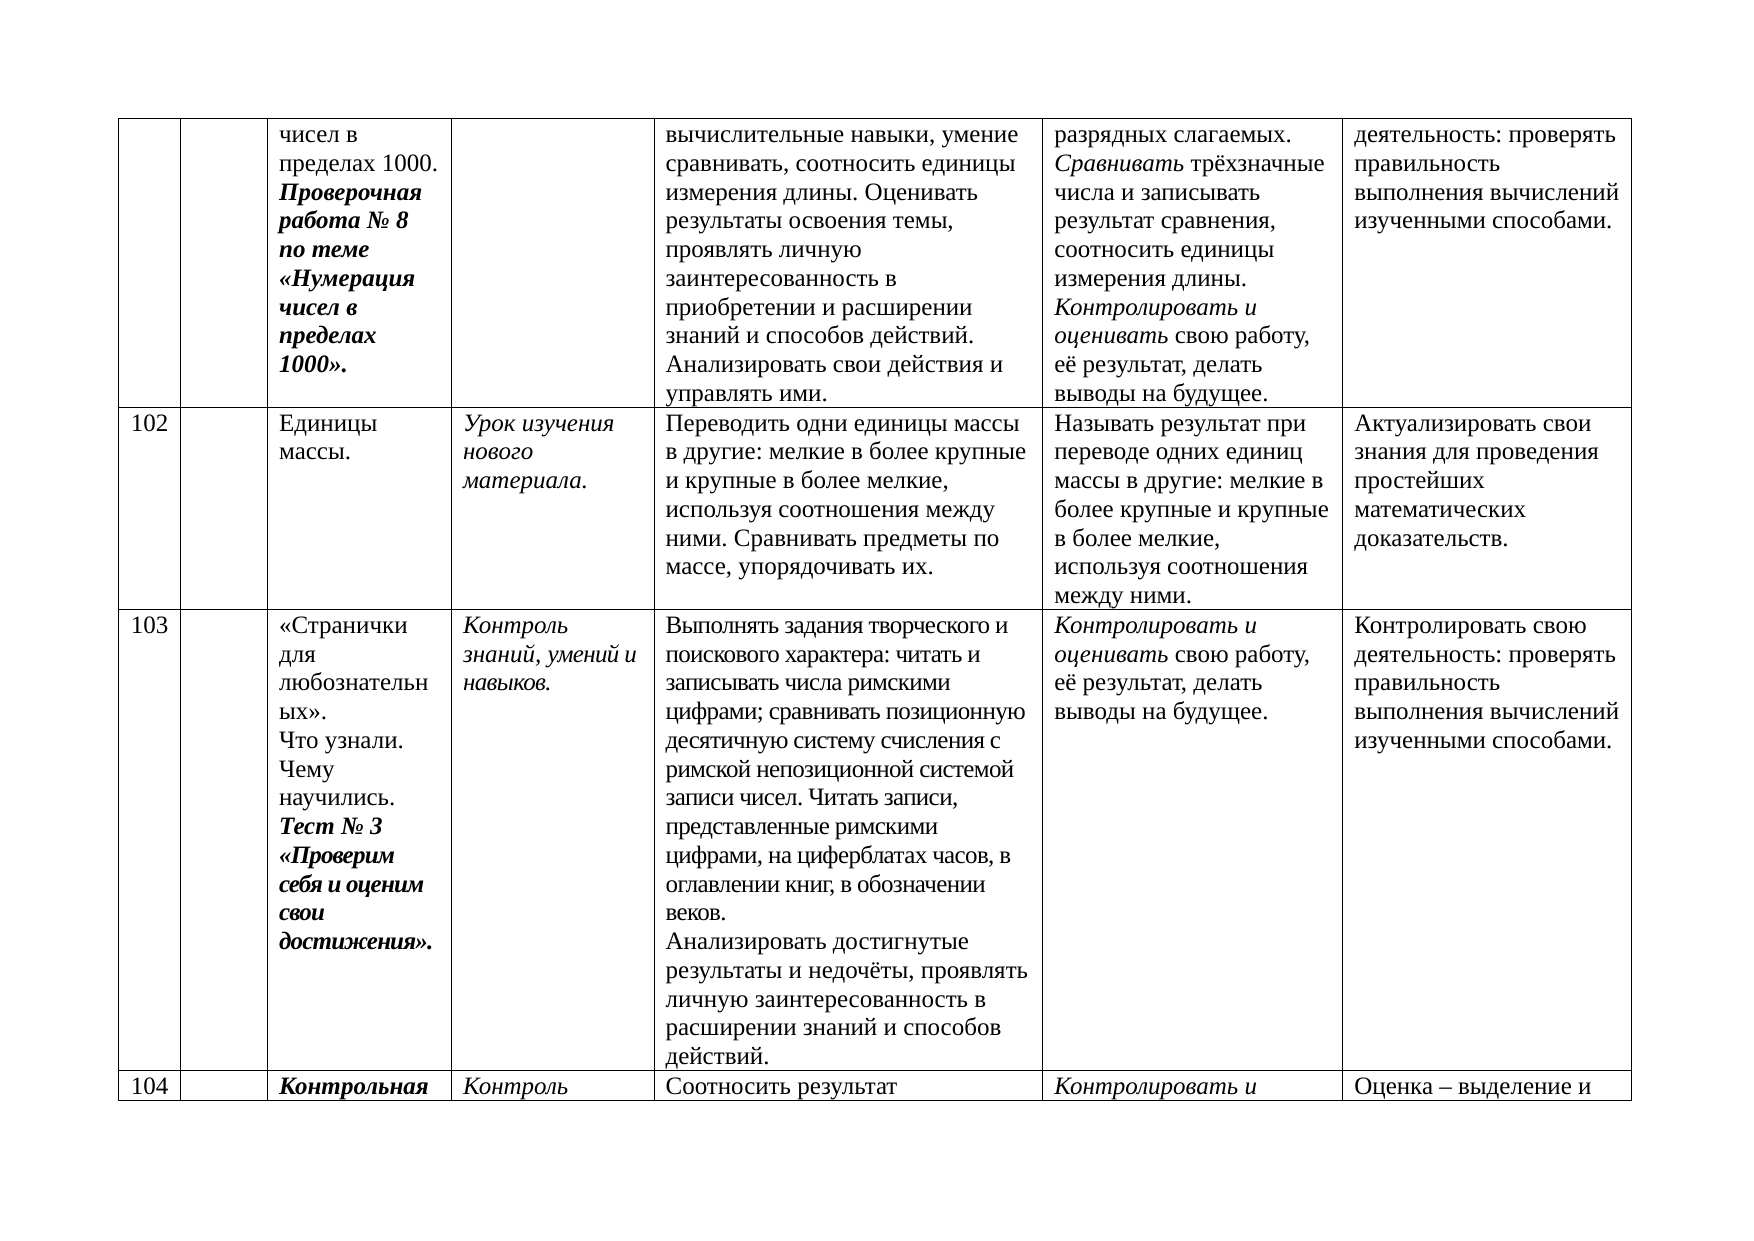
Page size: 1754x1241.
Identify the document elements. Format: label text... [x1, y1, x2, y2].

table_cell 103 [119, 610, 180, 1070]
table_cell Переводить одни единицы массы в другие: мелкие в более крупные и крупные в более мелкие, используя соотношения между ними. Сравнивать предметы по массе, упорядочивать их. [655, 408, 1042, 609]
table_cell [181, 1071, 267, 1100]
table_cell Соотносить результат [655, 1071, 1042, 1100]
table_cell 102 [119, 408, 180, 609]
table_cell [181, 119, 267, 407]
table_cell 104 [119, 1071, 180, 1100]
table_cell [119, 119, 180, 407]
table_cell Выполнять задания творческого и поискового характера: читать и записывать числа римскими цифрами; сравнивать позиционную десятичную систему счисления с римской непозиционной системой записи чисел. Читать записи, представленные римскими цифрами, на циферблатах часов, в оглавлении книг, в обозначении веков. Анализировать достигнутые результаты и недочёты, проявлять личную заинтересованность в расширении знаний и способов действий. [655, 610, 1042, 1070]
table_cell Контролировать и оценивать свою работу, её результат, делать выводы на будущее. [1043, 610, 1342, 1070]
table_cell разрядных слагаемых. Сравнивать трёхзначные числа и записывать результат сравнения, соотносить единицы измерения длины. Контролировать и оценивать свою работу, её результат, делать выводы на будущее. [1043, 119, 1342, 407]
table_cell чисел в пределах 1000. Проверочная работа № 8 по теме «Нумерация чисел в пределах 1000». [268, 119, 451, 407]
table_cell Контролировать свою деятельность: проверять правильность выполнения вычислений изученными способами. [1343, 610, 1631, 1070]
table_cell Контроль [452, 1071, 654, 1100]
table_cell вычислительные навыки, умение сравнивать, соотносить единицы измерения длины. Оценивать результаты освоения темы, проявлять личную заинтересованность в приобретении и расширении знаний и способов действий. Анализировать свои действия и управлять ими. [655, 119, 1042, 407]
table_cell [181, 610, 267, 1070]
table_cell [181, 408, 267, 609]
table_cell Контролировать и [1043, 1071, 1342, 1100]
table_cell [452, 119, 654, 407]
table_cell Единицы массы. [268, 408, 451, 609]
table_cell деятельность: проверять правильность выполнения вычислений изученными способами. [1343, 119, 1631, 407]
table_cell Урок изучения нового материала. [452, 408, 654, 609]
table_cell Оценка – выделение и [1343, 1071, 1631, 1100]
table_cell «Странички для любознательных». Что узнали. Чему научились. Тест № 3 «Проверим себя и оценим свои достижения». [268, 610, 451, 1070]
table_cell Актуализировать свои знания для проведения простейших математических доказательств. [1343, 408, 1631, 609]
table_cell Контрольная [268, 1071, 451, 1100]
table_cell Контроль знаний, умений и навыков. [452, 610, 654, 1070]
table_cell Называть результат при переводе одних единиц массы в другие: мелкие в более крупные и крупные в более мелкие, используя соотношения между ними. [1043, 408, 1342, 609]
